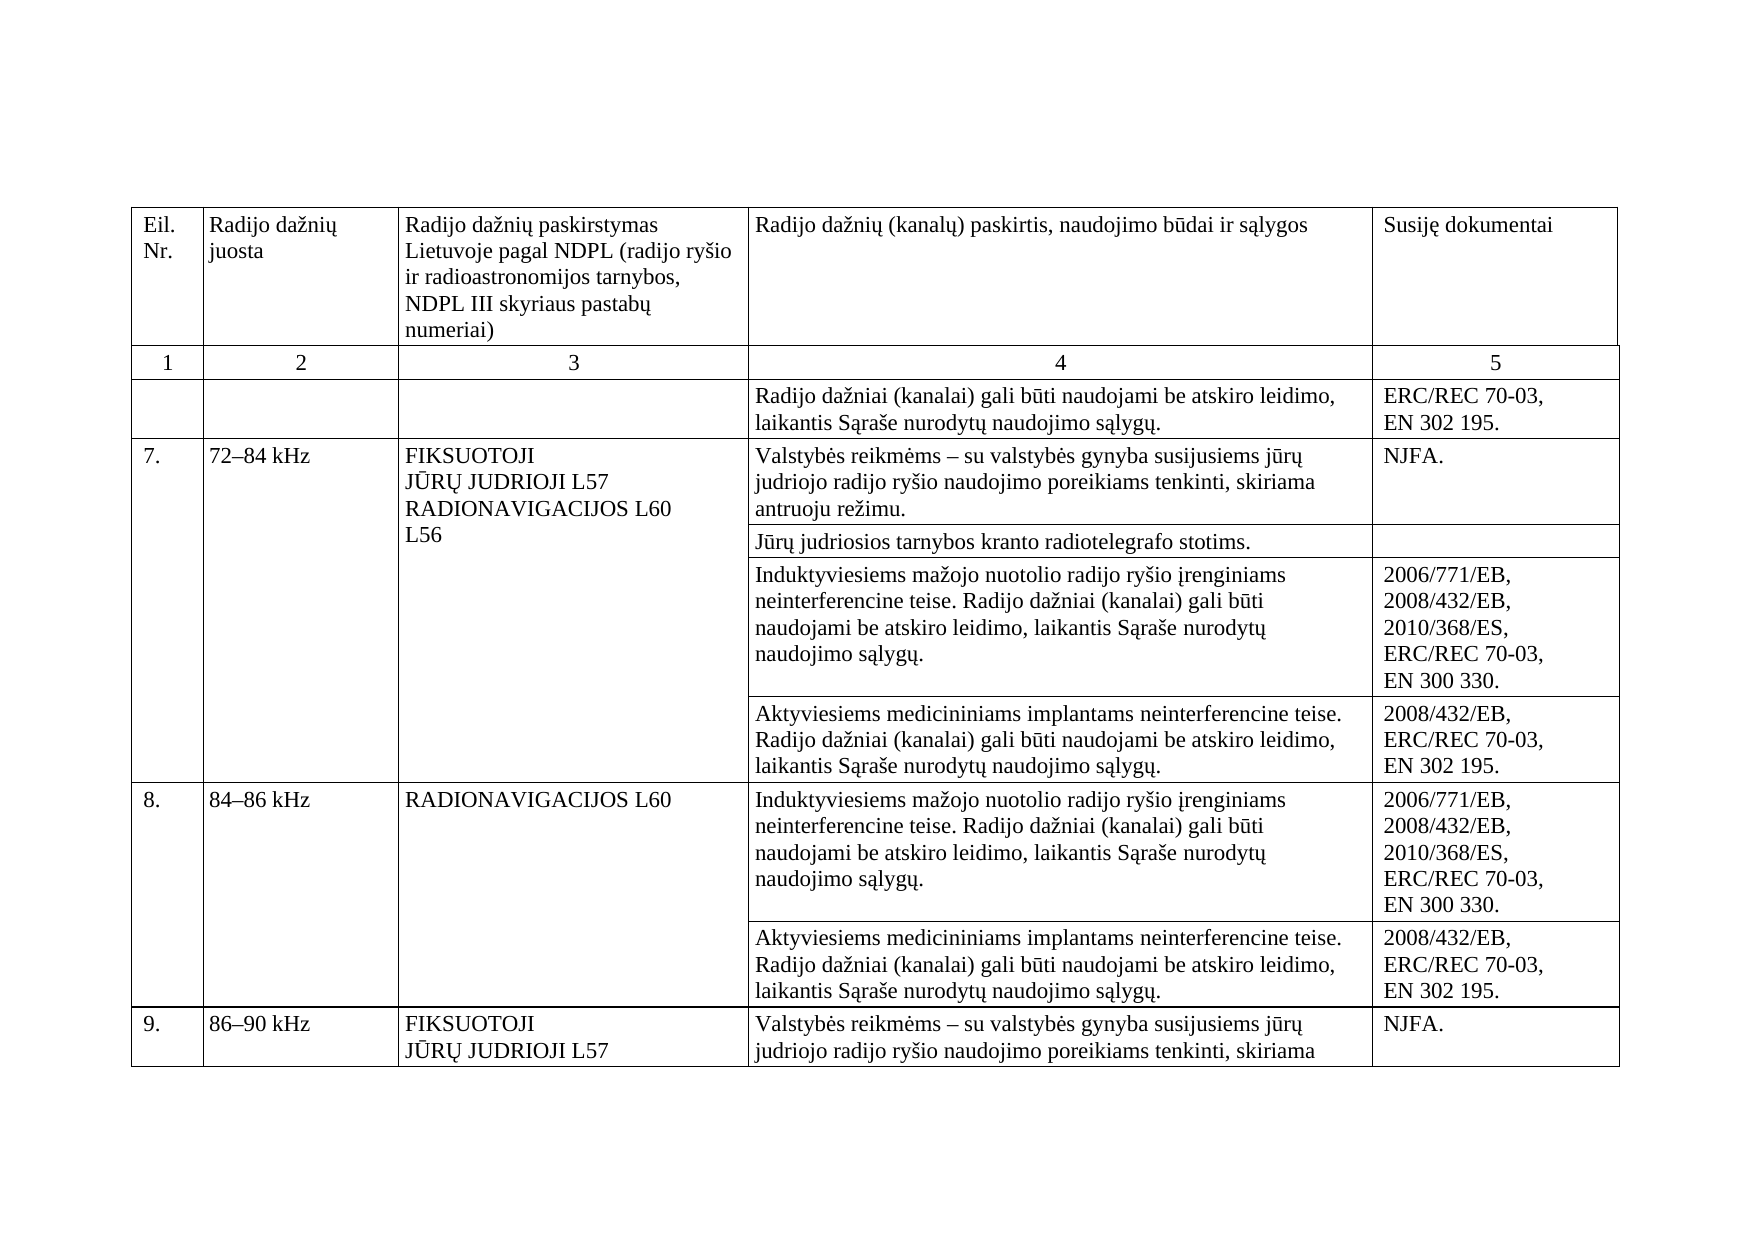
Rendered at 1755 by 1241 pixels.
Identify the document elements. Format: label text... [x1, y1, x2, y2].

table_cell 9. [132, 1008, 203, 1066]
table_cell RADIONAVIGACIJOS L60 [399, 783, 748, 1006]
table_header Eil. Nr. [132, 208, 203, 345]
table_header Radijo dažnių juosta [204, 208, 398, 345]
table_header Radijo dažnių paskirstymas Lietuvoje pagal NDPL (radijo ryšio ir radioastronomijos tarnybos, NDPL III skyriaus pastabų numeriai) [399, 208, 748, 345]
table_cell FIKSUOTOJI JŪRŲ JUDRIOJI L57 [399, 1008, 748, 1066]
table_cell 3 [399, 346, 748, 378]
table_cell 8. [132, 783, 203, 1006]
table_cell ERC/REC 70-03, EN 302 195. [1373, 380, 1619, 438]
table_cell 7. [132, 439, 203, 782]
table_cell Aktyviesiems medicininiams implantams neinterferencine teise. Radijo dažniai (kanalai) gali būti naudojami be atskiro leidimo, laikantis Sąraše nurodytų naudojimo sąlygų. [749, 697, 1372, 782]
table_cell 2008/432/EB, ERC/REC 70-03, EN 302 195. [1373, 697, 1619, 782]
table_cell Jūrų judriosios tarnybos kranto radiotelegrafo stotims. [749, 525, 1372, 557]
table_cell Aktyviesiems medicininiams implantams neinterferencine teise. Radijo dažniai (kanalai) gali būti naudojami be atskiro leidimo, laikantis Sąraše nurodytų naudojimo sąlygų. [749, 922, 1372, 1006]
table_header Radijo dažnių (kanalų) paskirtis, naudojimo būdai ir sąlygos [749, 208, 1372, 345]
table_header Susiję dokumentai [1373, 208, 1617, 345]
table_cell 2008/432/EB, ERC/REC 70-03, EN 302 195. [1373, 922, 1619, 1006]
table_cell 4 [749, 346, 1372, 378]
table_cell [1373, 525, 1619, 557]
table_cell FIKSUOTOJI JŪRŲ JUDRIOJI L57 RADIONAVIGACIJOS L60 L56 [399, 439, 748, 782]
table_cell [204, 380, 398, 438]
table_cell Induktyviesiems mažojo nuotolio radijo ryšio įrenginiams neinterferencine teise. Radijo dažniai (kanalai) gali būti naudojami be atskiro leidimo, laikantis Sąraše nurodytų naudojimo sąlygų. [749, 783, 1372, 921]
table_cell Valstybės reikmėms – su valstybės gynyba susijusiems jūrų judriojo radijo ryšio naudojimo poreikiams tenkinti, skiriama [749, 1008, 1372, 1066]
table_cell [132, 380, 203, 438]
table_cell Induktyviesiems mažojo nuotolio radijo ryšio įrenginiams neinterferencine teise. Radijo dažniai (kanalai) gali būti naudojami be atskiro leidimo, laikantis Sąraše nurodytų naudojimo sąlygų. [749, 558, 1372, 696]
table_cell [399, 380, 748, 438]
table_cell Valstybės reikmėms – su valstybės gynyba susijusiems jūrų judriojo radijo ryšio naudojimo poreikiams tenkinti, skiriama antruoju režimu. [749, 439, 1372, 524]
table_cell 2006/771/EB, 2008/432/EB, 2010/368/ES, ERC/REC 70-03, EN 300 330. [1373, 783, 1619, 921]
table_cell 1 [132, 346, 203, 378]
table_cell NJFA. [1373, 439, 1619, 524]
table_cell 72–84 kHz [204, 439, 398, 782]
table_cell Radijo dažniai (kanalai) gali būti naudojami be atskiro leidimo, laikantis Sąraše nurodytų naudojimo sąlygų. [749, 380, 1372, 438]
table_cell 2006/771/EB, 2008/432/EB, 2010/368/ES, ERC/REC 70-03, EN 300 330. [1373, 558, 1619, 696]
table_cell 86–90 kHz [204, 1008, 398, 1066]
table_cell 2 [204, 346, 398, 378]
table_cell 5 [1373, 346, 1619, 378]
table_cell NJFA. [1373, 1008, 1619, 1066]
table_cell 84–86 kHz [204, 783, 398, 1006]
